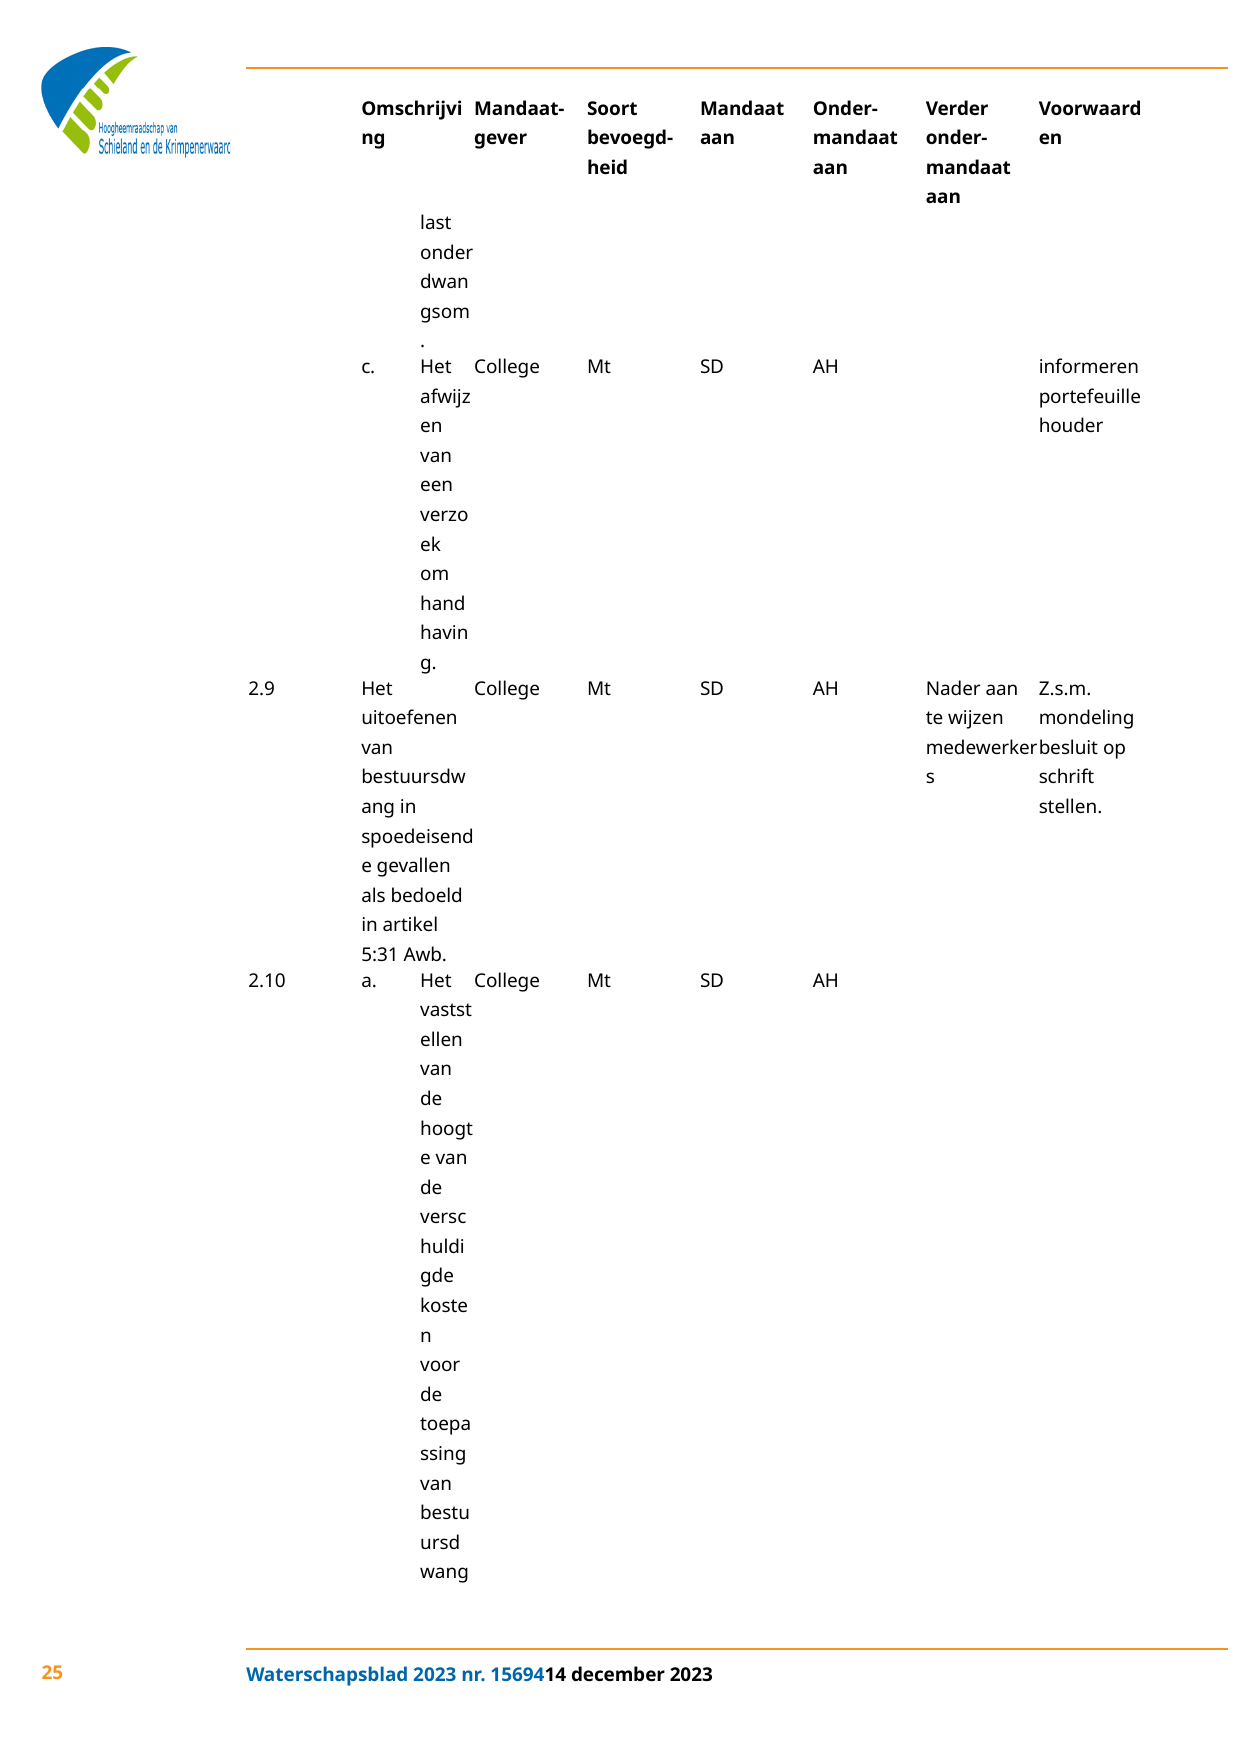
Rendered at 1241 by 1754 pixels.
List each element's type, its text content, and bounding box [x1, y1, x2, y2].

table_cell [1039, 967, 1152, 1584]
table_cell last onder dwangsom. [361, 209, 474, 353]
table_cell Z.s.m. mondeling besluit op schrift stellen. [1039, 675, 1152, 967]
table_cell College [474, 353, 587, 675]
table_cell 2.10 [248, 967, 361, 1584]
table_header Mandaat-gever [474, 95, 587, 209]
table_cell Het afwijzen van een verzoek om handhaving. [361, 353, 474, 675]
table_cell [700, 209, 813, 353]
table_cell [926, 353, 1038, 675]
table_cell College [474, 967, 587, 1584]
table_header Onder- mandaat aan [813, 95, 926, 209]
table_cell 2.9 [248, 675, 361, 967]
table_cell College [474, 675, 587, 967]
table_header Omschrijving [361, 95, 474, 209]
table_header Voorwaarden [1039, 95, 1152, 209]
table_cell [248, 209, 361, 353]
table_cell Mt [587, 967, 700, 1584]
table_cell Het uitoefenen van bestuursdwang in spoedeisende gevallen als bedoeld in artikel 5:31 Awb. [361, 675, 474, 967]
table_cell Mt [587, 675, 700, 967]
table_cell AH [813, 353, 926, 675]
table_cell [474, 209, 587, 353]
table_header [248, 95, 361, 209]
table_cell [926, 209, 1038, 353]
table_header Mandaat aan [700, 95, 813, 209]
table_cell SD [700, 967, 813, 1584]
table_cell [587, 209, 700, 353]
picture [41, 47, 231, 172]
table_header Verder onder- mandaat aan [926, 95, 1038, 209]
table_cell [248, 353, 361, 675]
table_cell informeren portefeuillehouder [1039, 353, 1152, 675]
table_cell Nader aan te wijzen medewerkers [926, 675, 1038, 967]
table_cell Mt [587, 353, 700, 675]
table_cell [1039, 209, 1152, 353]
table_cell SD [700, 353, 813, 675]
table_cell [813, 209, 926, 353]
table_cell Het vaststellen van de hoogte van de verschuldigde kosten voor de toepassing van bestuursdwang [361, 967, 474, 1584]
table_cell AH [813, 675, 926, 967]
table_cell AH [813, 967, 926, 1584]
table_cell SD [700, 675, 813, 967]
table_header Soort bevoegd- heid [587, 95, 700, 209]
table_cell [926, 967, 1038, 1584]
